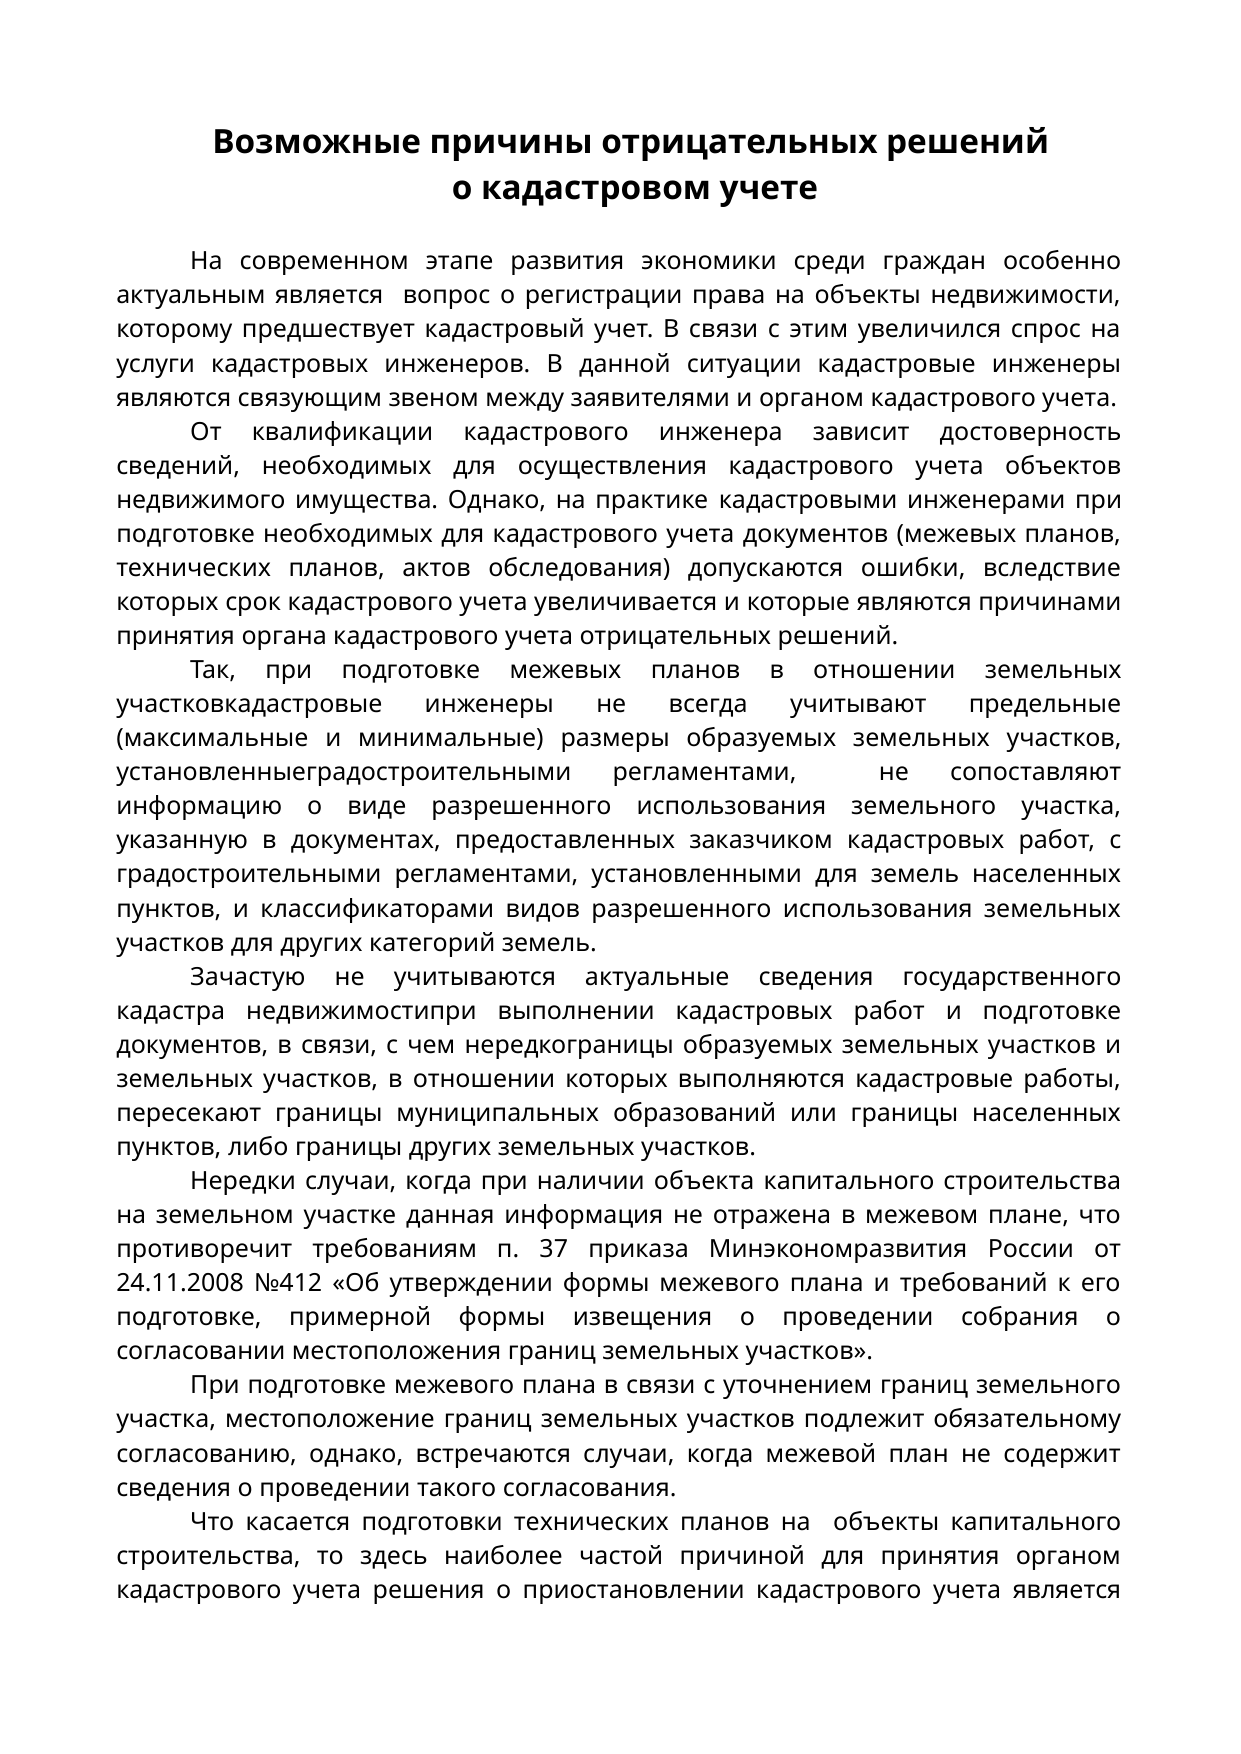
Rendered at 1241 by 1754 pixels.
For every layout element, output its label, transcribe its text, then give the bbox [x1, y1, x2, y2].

text о кадастровом учете [74, 163, 1122, 209]
text Что касается подготовки технических планов на объекты капитального строительства, то здесь наиболее частой причиной для принятия органом кадастрового учета решения о приостановлении кадастрового учета является [116, 1503, 1122, 1606]
text Возможные причины отрицательных решений [74, 118, 1122, 163]
text При подготовке межевого плана в связи с уточнением границ земельного участка, местоположение границ земельных участков подлежит обязательному согласованию, однако, встречаются случаи, когда межевой план не содержит сведения о проведении такого согласования. [116, 1367, 1122, 1503]
text Нередки случаи, когда при наличии объекта капитального строительства на земельном участке данная информация не отражена в межевом плане, что противоречит требованиям п. 37 приказа Минэкономразвития России от 24.11.2008 №412 «Об утверждении формы межевого плана и требований к его подготовке, примерной формы извещения о проведении собрания о согласовании местоположения границ земельных участков». [116, 1163, 1122, 1367]
text На современном этапе развития экономики среди граждан особенно актуальным является вопрос о регистрации права на объекты недвижимости, которому предшествует кадастровый учет. В связи с этим увеличился спрос на услуги кадастровых инженеров. В данной ситуации кадастровые инженеры являются связующим звеном между заявителями и органом кадастрового учета. [116, 243, 1122, 413]
text Так, при подготовке межевых планов в отношении земельных участковкадастровые инженеры не всегда учитывают предельные (максимальные и минимальные) размеры образуемых земельных участков, установленныеградостроительными регламентами, не сопоставляют информацию о виде разрешенного использования земельного участка, указанную в документах, предоставленных заказчиком кадастровых работ, с градостроительными регламентами, установленными для земель населенных пунктов, и классификаторами видов разрешенного использования земельных участков для других категорий земель. [116, 652, 1122, 958]
text От квалификации кадастрового инженера зависит достоверность сведений, необходимых для осуществления кадастрового учета объектов недвижимого имущества. Однако, на практике кадастровыми инженерами при подготовке необходимых для кадастрового учета документов (межевых планов, технических планов, актов обследования) допускаются ошибки, вследствие которых срок кадастрового учета увеличивается и которые являются причинами принятия органа кадастрового учета отрицательных решений. [116, 413, 1122, 652]
text Зачастую не учитываются актуальные сведения государственного кадастра недвижимостипри выполнении кадастровых работ и подготовке документов, в связи, с чем нередкограницы образуемых земельных участков и земельных участков, в отношении которых выполняются кадастровые работы, пересекают границы муниципальных образований или границы населенных пунктов, либо границы других земельных участков. [116, 958, 1122, 1163]
